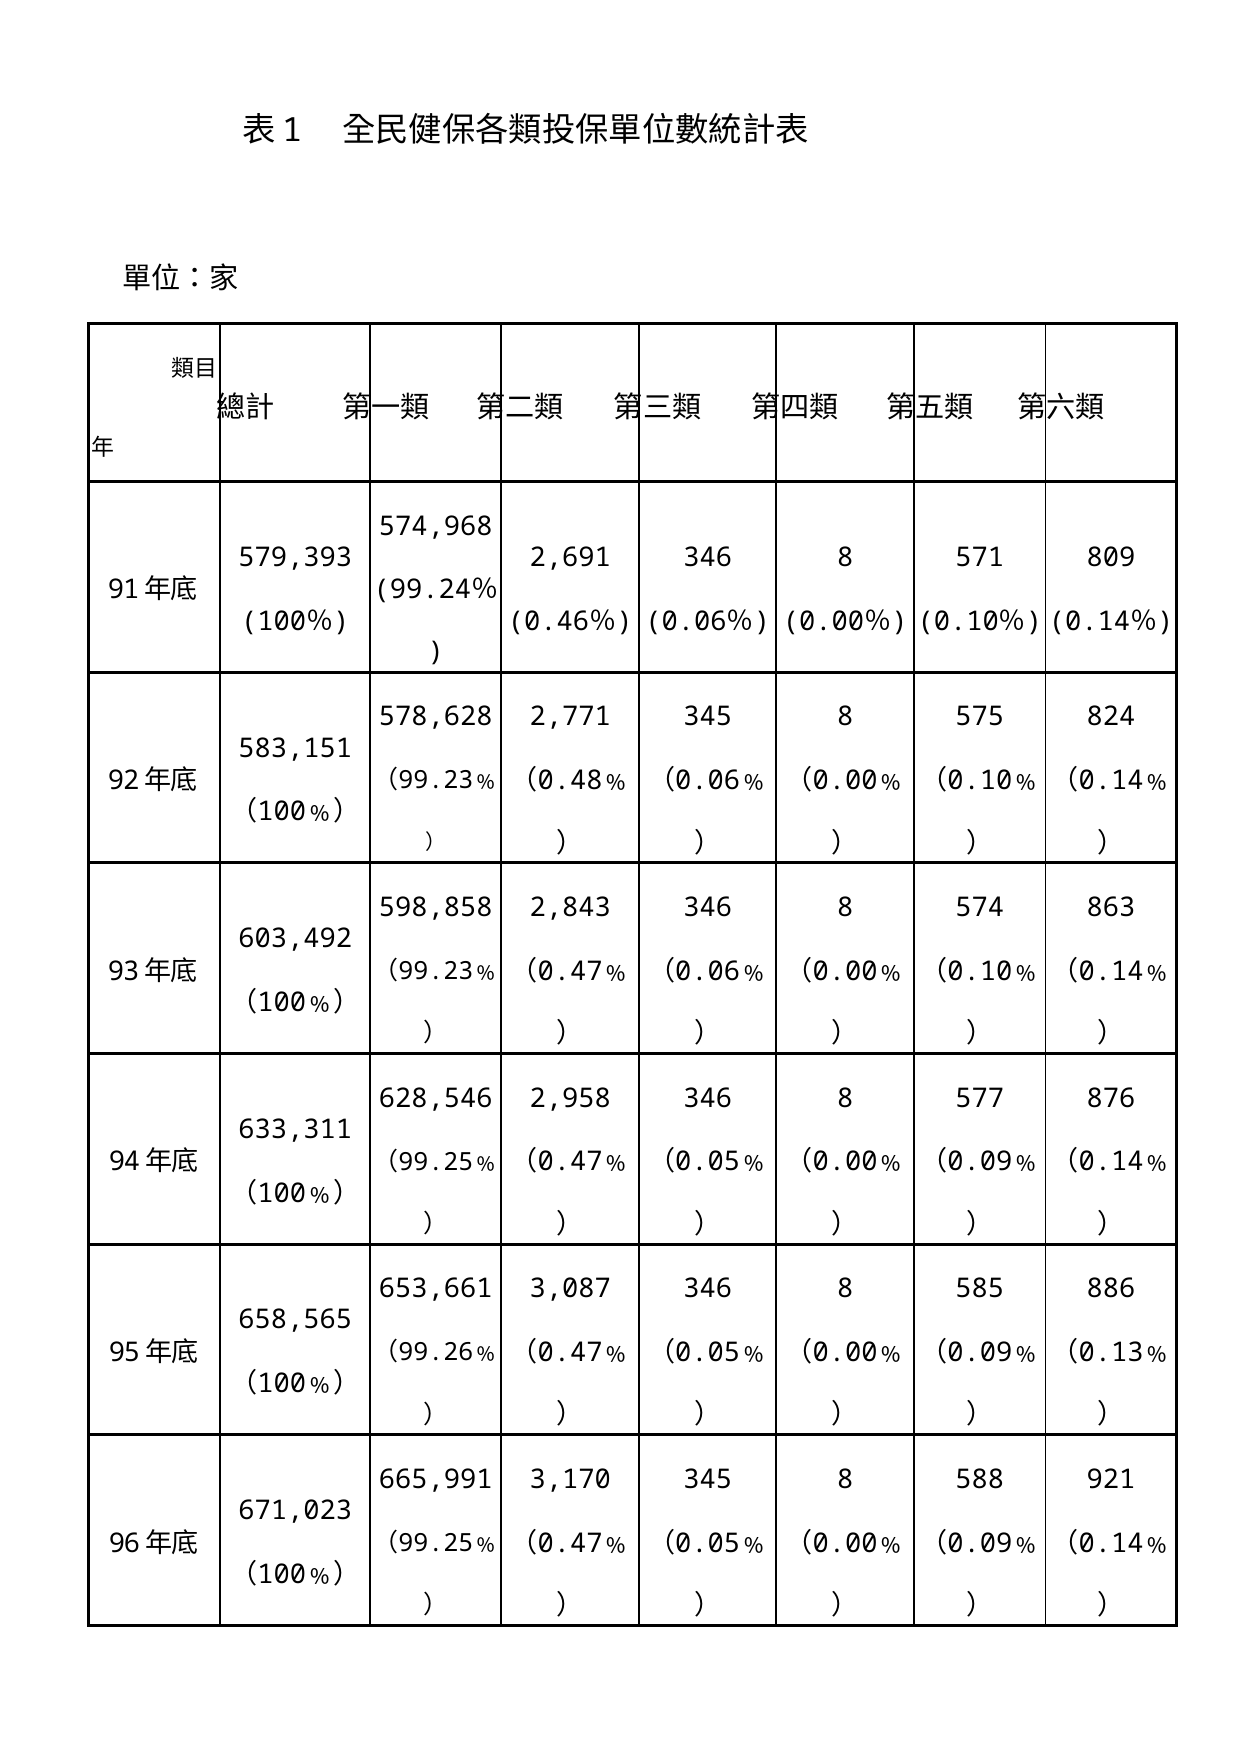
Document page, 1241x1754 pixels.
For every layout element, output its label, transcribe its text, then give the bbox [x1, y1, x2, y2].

table_cell 598,858 （99.23﹪） [371, 864, 500, 1052]
table_cell 921 （0.14﹪） [1046, 1436, 1175, 1624]
text 表1 全民健保各類投保單位數統計表 [122, 85, 1152, 148]
table_cell 2,691 (0.46％) [502, 483, 638, 671]
table_cell 2,771 （0.48﹪） [502, 674, 638, 861]
table_cell 886 （0.13﹪） [1046, 1246, 1175, 1433]
table_cell 8 （0.00﹪） [777, 1436, 913, 1624]
table_cell 346 (0.06％) [640, 483, 775, 671]
table_cell 575 （0.10﹪） [915, 674, 1045, 861]
table_cell 8 （0.00﹪） [777, 1055, 913, 1242]
table_cell 8 （0.00﹪） [777, 1246, 913, 1433]
table_cell 585 （0.09﹪） [915, 1246, 1045, 1433]
table_cell 571 (0.10％) [915, 483, 1045, 671]
table_cell 92年底 [90, 674, 219, 861]
table_cell 346 （0.05﹪） [640, 1055, 775, 1242]
table_header 第五類 [915, 325, 1045, 480]
table_header 第四類 [777, 325, 913, 480]
table_cell 346 （0.06﹪） [640, 864, 775, 1052]
table_cell 8 （0.00﹪） [777, 674, 913, 861]
table_cell 671,023 （100﹪） [221, 1436, 369, 1624]
table_cell 345 （0.05﹪） [640, 1436, 775, 1624]
table_cell 633,311 （100﹪） [221, 1055, 369, 1242]
table_cell 3,170 （0.47﹪） [502, 1436, 638, 1624]
text 單位：家 [122, 172, 1152, 297]
table_cell 94年底 [90, 1055, 219, 1242]
table_cell 863 （0.14﹪） [1046, 864, 1175, 1052]
table_cell 876 （0.14﹪） [1046, 1055, 1175, 1242]
table_cell 628,546 （99.25﹪） [371, 1055, 500, 1242]
table_cell 824 （0.14﹪） [1046, 674, 1175, 861]
table_header 第二類 [502, 325, 638, 480]
table_cell 665,991 （99.25﹪） [371, 1436, 500, 1624]
table_cell 583,151 （100﹪） [221, 674, 369, 861]
table_cell 8 (0.00％) [777, 483, 913, 671]
table_cell 2,958 （0.47﹪） [502, 1055, 638, 1242]
table_cell 95年底 [90, 1246, 219, 1433]
table_cell 574 （0.10﹪） [915, 864, 1045, 1052]
table_cell 345 （0.06﹪） [640, 674, 775, 861]
table_cell 577 （0.09﹪） [915, 1055, 1045, 1242]
table_header 類目 年 [90, 325, 219, 480]
table_header 總計 [221, 325, 369, 480]
table_cell 8 （0.00﹪） [777, 864, 913, 1052]
table_cell 653,661 （99.26﹪） [371, 1246, 500, 1433]
table_cell 574,968 (99.24％) [371, 483, 500, 671]
table_cell 91年底 [90, 483, 219, 671]
table_header 第六類 [1046, 325, 1175, 480]
table_cell 578,628 （99.23﹪） [371, 674, 500, 861]
table_header 第一類 [371, 325, 500, 480]
table_cell 2,843 （0.47﹪） [502, 864, 638, 1052]
table_cell 603,492 （100﹪） [221, 864, 369, 1052]
table_cell 579,393 (100％) [221, 483, 369, 671]
table_cell 3,087 （0.47﹪） [502, 1246, 638, 1433]
table_cell 346 （0.05﹪） [640, 1246, 775, 1433]
table_cell 658,565 （100﹪） [221, 1246, 369, 1433]
table_cell 96年底 [90, 1436, 219, 1624]
table_cell 93年底 [90, 864, 219, 1052]
table_cell 588 （0.09﹪） [915, 1436, 1045, 1624]
table_cell 809 (0.14％) [1046, 483, 1175, 671]
table_header 第三類 [640, 325, 775, 480]
